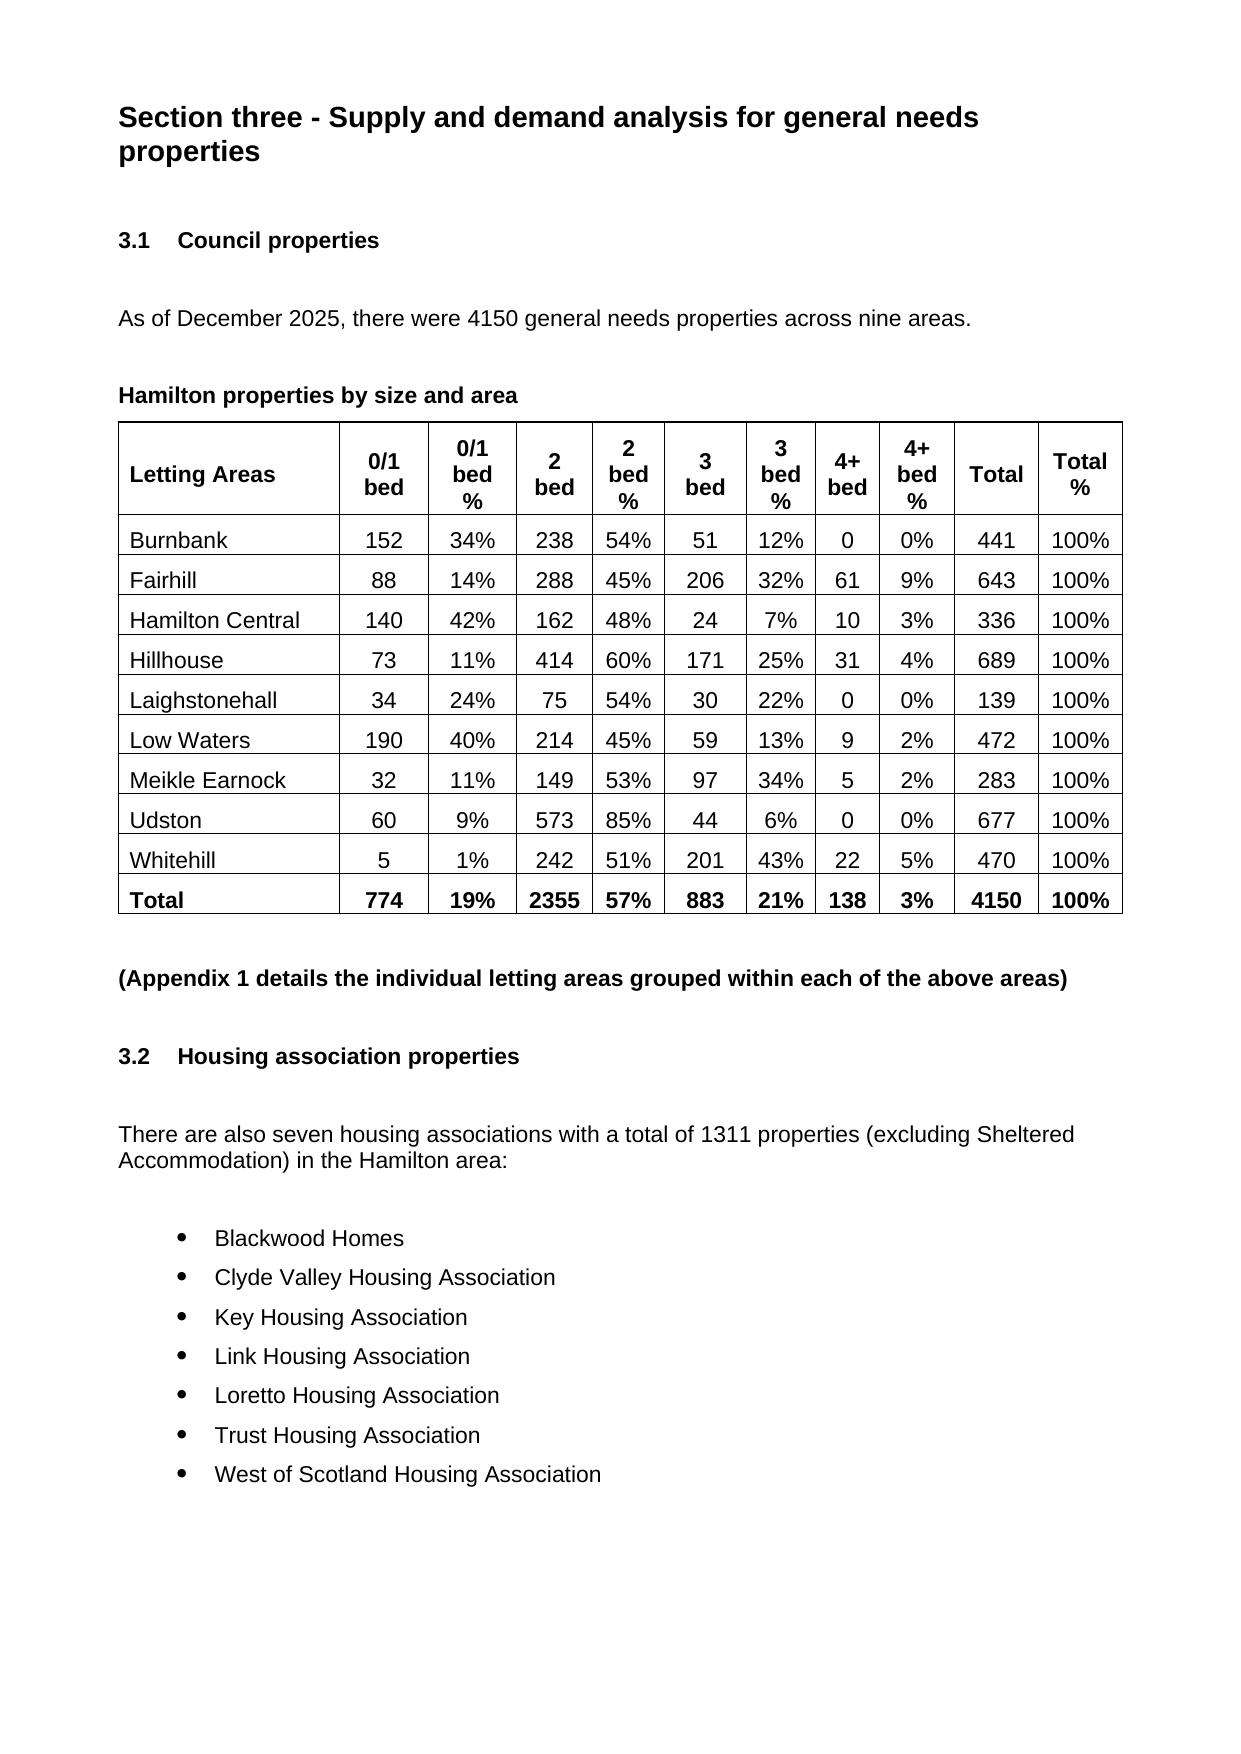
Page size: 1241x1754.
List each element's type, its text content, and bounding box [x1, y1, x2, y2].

table_cell 60% [593, 635, 664, 673]
table_cell 24 [665, 595, 746, 634]
table_cell 32% [747, 555, 815, 594]
table_cell 53% [593, 754, 664, 793]
table_cell 44 [665, 794, 746, 833]
table_cell 4% [880, 635, 954, 673]
table_cell 214 [517, 715, 592, 753]
table_cell Udston [119, 794, 339, 833]
table_cell 10 [816, 595, 879, 634]
table_cell 48% [593, 595, 664, 634]
table_cell 54% [593, 675, 664, 713]
table_header Letting Areas [119, 423, 339, 514]
text 3.1 Council properties [118, 227, 1122, 253]
table_cell 140 [340, 595, 428, 634]
table_cell 97 [665, 754, 746, 793]
text 3.2 Housing association properties [118, 1043, 1122, 1069]
table_cell 4150 [955, 874, 1038, 913]
table_cell 34% [747, 754, 815, 793]
table_cell Meikle Earnock [119, 754, 339, 793]
table_cell 5 [816, 754, 879, 793]
table_cell 288 [517, 555, 592, 594]
table_cell 7% [747, 595, 815, 634]
table_cell 32 [340, 754, 428, 793]
table_cell 472 [955, 715, 1038, 753]
table_cell 774 [340, 874, 428, 913]
table_header 0/1 bed % [429, 423, 516, 514]
table_cell 201 [665, 834, 746, 873]
table_cell 51% [593, 834, 664, 873]
table_cell 242 [517, 834, 592, 873]
table_cell 0% [880, 794, 954, 833]
table_cell 2355 [517, 874, 592, 913]
table_cell 13% [747, 715, 815, 753]
table_cell 73 [340, 635, 428, 673]
table_cell 19% [429, 874, 516, 913]
table_cell 59 [665, 715, 746, 753]
table_cell 14% [429, 555, 516, 594]
table_cell 139 [955, 675, 1038, 713]
table_header 3 bed % [747, 423, 815, 514]
table_cell Laighstonehall [119, 675, 339, 713]
table_cell Whitehill [119, 834, 339, 873]
table_cell 414 [517, 635, 592, 673]
table_cell 9 [816, 715, 879, 753]
table_cell 30 [665, 675, 746, 713]
table_cell 22 [816, 834, 879, 873]
table_cell 9% [880, 555, 954, 594]
table_cell 100% [1039, 635, 1122, 673]
table_cell 171 [665, 635, 746, 673]
table_cell 43% [747, 834, 815, 873]
table_cell 441 [955, 515, 1038, 554]
table_cell 0% [880, 515, 954, 554]
table_cell 100% [1039, 515, 1122, 554]
table_cell Hamilton Central [119, 595, 339, 634]
table_cell 75 [517, 675, 592, 713]
table_cell Fairhill [119, 555, 339, 594]
list Key Housing Association [177, 1303, 1122, 1330]
table_cell 21% [747, 874, 815, 913]
table_cell 336 [955, 595, 1038, 634]
table_cell 883 [665, 874, 746, 913]
table_header 4+ bed % [880, 423, 954, 514]
table_cell 100% [1039, 715, 1122, 753]
table_cell 206 [665, 555, 746, 594]
table_cell 11% [429, 754, 516, 793]
list Clyde Valley Housing Association [177, 1264, 1122, 1291]
table_cell 677 [955, 794, 1038, 833]
table_cell 85% [593, 794, 664, 833]
table_cell 3% [880, 874, 954, 913]
text There are also seven housing associations with a total of 1311 properties (excluding Sheltered Accommodation) in the Hamilton area: [118, 1121, 1122, 1173]
table_cell 100% [1039, 874, 1122, 913]
table_cell 138 [816, 874, 879, 913]
table_cell 100% [1039, 555, 1122, 594]
table_header 4+ bed [816, 423, 879, 514]
table_cell 2% [880, 754, 954, 793]
table_cell 100% [1039, 834, 1122, 873]
table_cell 34 [340, 675, 428, 713]
table_cell 190 [340, 715, 428, 753]
table_cell Low Waters [119, 715, 339, 753]
table_cell 5% [880, 834, 954, 873]
table_cell 54% [593, 515, 664, 554]
table_cell 11% [429, 635, 516, 673]
list Link Housing Association [177, 1343, 1122, 1370]
table_cell 34% [429, 515, 516, 554]
list West of Scotland Housing Association [177, 1461, 1122, 1488]
table_cell 40% [429, 715, 516, 753]
table_cell 100% [1039, 794, 1122, 833]
subtitle Section three - Supply and demand analysis for general needs properties [118, 100, 1122, 167]
list Blackwood Homes [177, 1225, 1122, 1252]
table_cell 573 [517, 794, 592, 833]
table_cell 42% [429, 595, 516, 634]
table_header Total % [1039, 423, 1122, 514]
table_header 0/1 bed [340, 423, 428, 514]
table_cell 100% [1039, 754, 1122, 793]
table_cell 0 [816, 794, 879, 833]
table_cell 100% [1039, 595, 1122, 634]
table_cell 0% [880, 675, 954, 713]
table_cell 6% [747, 794, 815, 833]
table_cell 0 [816, 515, 879, 554]
table_cell 1% [429, 834, 516, 873]
table_cell 0 [816, 675, 879, 713]
table_cell 149 [517, 754, 592, 793]
table_cell 45% [593, 715, 664, 753]
table_cell Burnbank [119, 515, 339, 554]
table_cell 162 [517, 595, 592, 634]
text As of December 2025, there were 4150 general needs properties across nine areas. [118, 305, 1122, 331]
table_cell 57% [593, 874, 664, 913]
table_cell Total [119, 874, 339, 913]
table_cell 238 [517, 515, 592, 554]
table_cell 283 [955, 754, 1038, 793]
table_cell 152 [340, 515, 428, 554]
table_cell 25% [747, 635, 815, 673]
table_cell 643 [955, 555, 1038, 594]
table_header 2 bed % [593, 423, 664, 514]
list Trust Housing Association [177, 1422, 1122, 1448]
table_cell 2% [880, 715, 954, 753]
table_cell Hillhouse [119, 635, 339, 673]
table_header Total [955, 423, 1038, 514]
table_cell 22% [747, 675, 815, 713]
text Hamilton properties by size and area [118, 382, 1122, 409]
table_cell 12% [747, 515, 815, 554]
table_cell 470 [955, 834, 1038, 873]
table_header 2 bed [517, 423, 592, 514]
table_cell 31 [816, 635, 879, 673]
table_cell 5 [340, 834, 428, 873]
table_cell 100% [1039, 675, 1122, 713]
table_cell 61 [816, 555, 879, 594]
list Loretto Housing Association [177, 1382, 1122, 1409]
table_cell 9% [429, 794, 516, 833]
text (Appendix 1 details the individual letting areas grouped within each of the above areas) [118, 965, 1122, 992]
table_cell 689 [955, 635, 1038, 673]
table_cell 3% [880, 595, 954, 634]
table_cell 88 [340, 555, 428, 594]
table_cell 51 [665, 515, 746, 554]
table_cell 45% [593, 555, 664, 594]
table_header 3 bed [665, 423, 746, 514]
table_cell 60 [340, 794, 428, 833]
table_cell 24% [429, 675, 516, 713]
